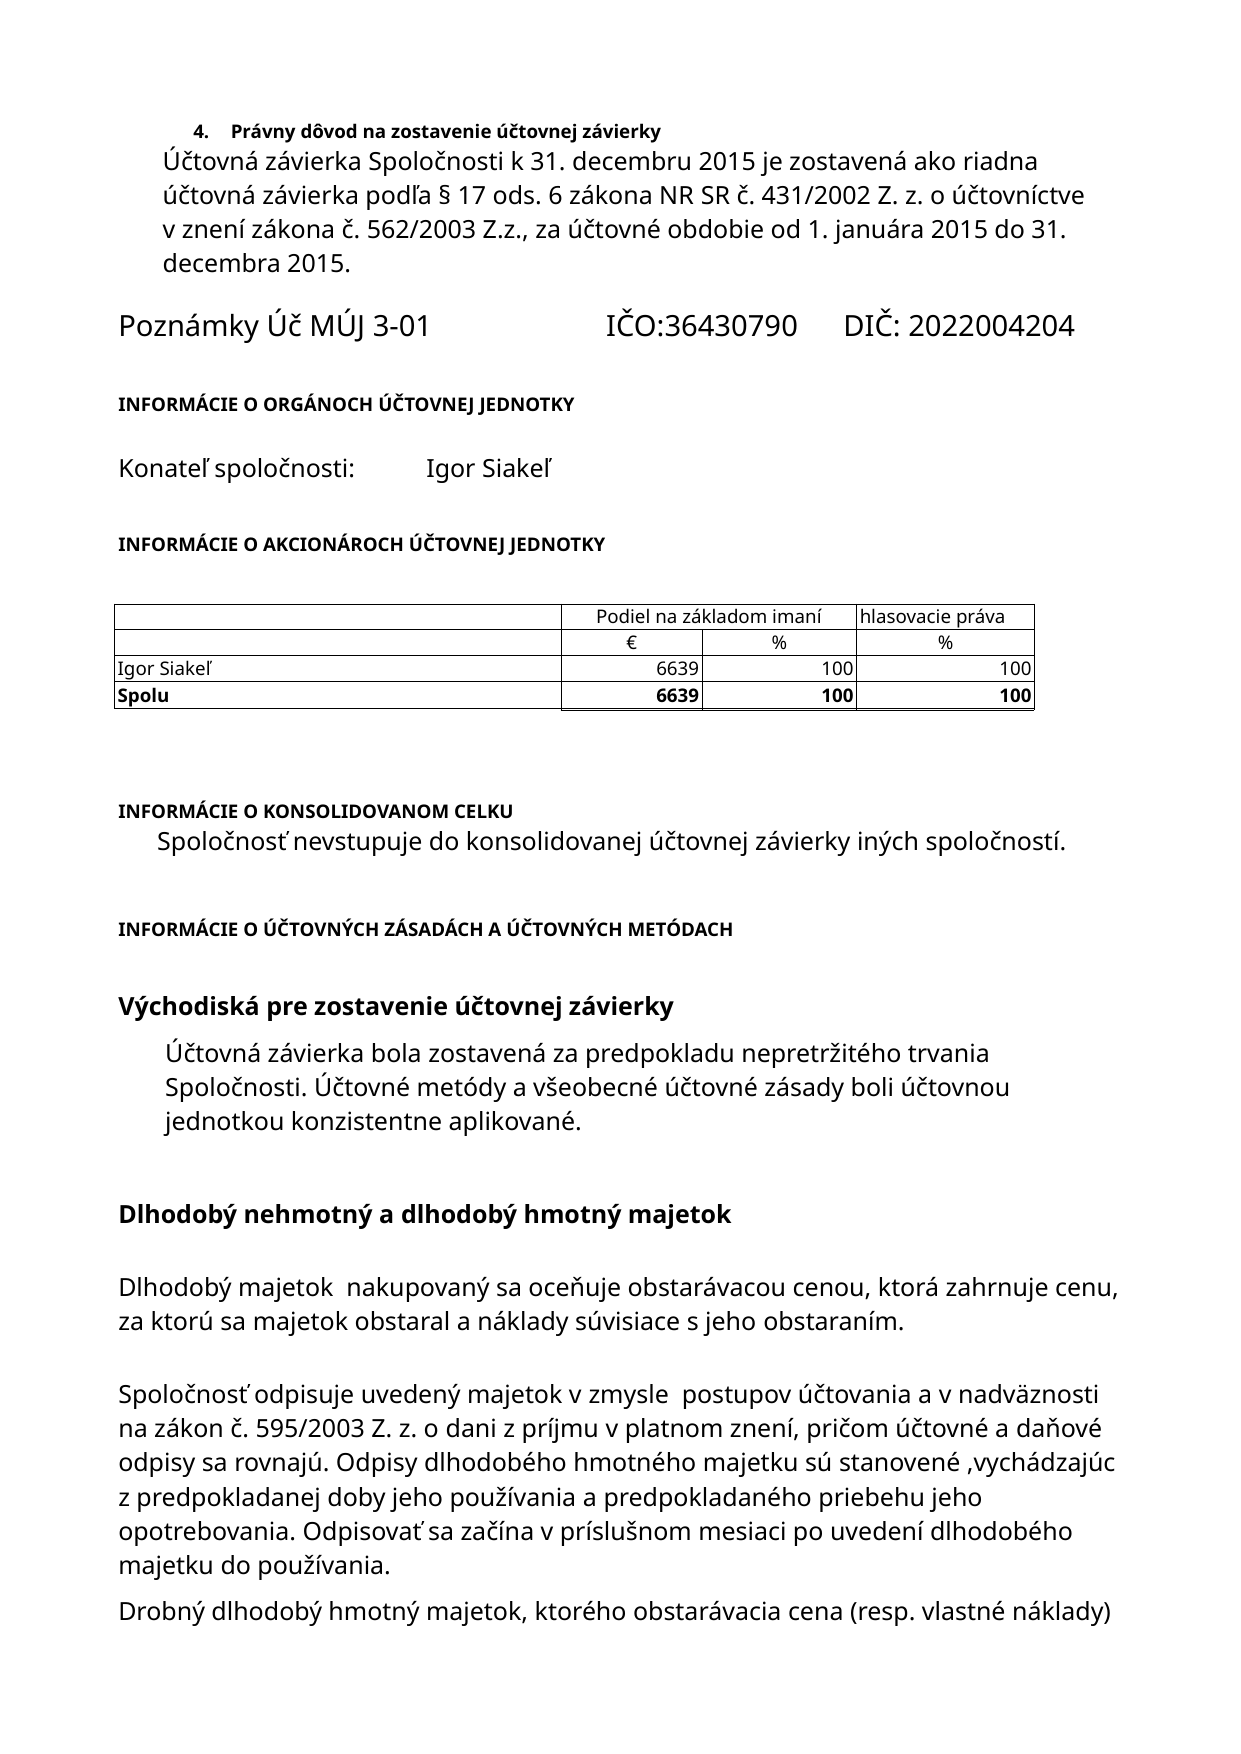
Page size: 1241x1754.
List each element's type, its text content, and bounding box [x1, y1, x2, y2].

table_header Podiel na základom imaní [562, 605, 856, 629]
text Drobný dlhodobý hmotný majetok, ktorého obstarávacia cena (resp. vlastné náklady) [118, 1594, 1122, 1628]
table_cell Igor Siakeľ [115, 656, 561, 681]
table_cell 100 [857, 656, 1034, 681]
text Spoločnosť nevstupuje do konsolidovanej účtovnej závierky iných spoločností. [118, 823, 1122, 857]
subtitle Informácie o konsolidovanom celku [118, 798, 1122, 823]
subtitle informácie o akcionároch účtovnej jednotky [118, 531, 1122, 557]
table_cell % [703, 630, 856, 655]
text Východiská pre zostavenie účtovnej závierky [118, 989, 1122, 1023]
table_header hlasovacie práva [857, 605, 1034, 629]
subtitle Právny dôvod na zostavenie účtovnej závierky [193, 118, 1122, 144]
text Účtovná závierka Spoločnosti k 31. decembru 2015 je zostavená ako riadna účtovná závierka podľa § 17 ods. 6 zákona NR SR č. 431/2002 Z. z. o účtovníctve v znení zákona č. 562/2003 Z.z., za účtovné obdobie od 1. januára 2015 do 31. decembra 2015. [118, 144, 1122, 280]
text Poznámky Úč MÚJ 3-01 IČO:36430790 DIČ: 2022004204 [118, 305, 1122, 344]
table_cell Spolu [115, 682, 561, 708]
table_cell [115, 630, 561, 655]
text Dlhodobý majetok nakupovaný sa oceňuje obstarávacou cenou, ktorá zahrnuje cenu, za ktorú sa majetok obstaral a náklady súvisiace s jeho obstaraním. [118, 1270, 1122, 1338]
text Účtovná závierka bola zostavená za predpokladu nepretržitého trvania Spoločnosti. Účtovné metódy a všeobecné účtovné zásady boli účtovnou jednotkou konzistentne aplikované. [165, 1035, 1122, 1137]
table_cell 100 [703, 682, 856, 708]
table_cell € [562, 630, 702, 655]
table_cell 6639 [562, 682, 702, 708]
subtitle Informácie o orgánoch účtovnej jednotky [118, 391, 1122, 417]
text Spoločnosť odpisuje uvedený majetok v zmysle postupov účtovania a v nadväznosti na zákon č. 595/2003 Z. z. o dani z príjmu v platnom znení, pričom účtovné a daňové odpisy sa rovnajú. Odpisy dlhodobého hmotného majetku sú stanovené ,vychádzajúc z predpokladanej doby jeho používania a predpokladaného priebehu jeho opotrebovania. Odpisovať sa začína v príslušnom mesiaci po uvedení dlhodobého majetku do používania. [118, 1377, 1122, 1581]
table_cell 100 [857, 682, 1034, 708]
table_cell 6639 [562, 656, 702, 681]
table_cell 100 [703, 656, 856, 681]
table_header [115, 605, 561, 629]
text Dlhodobý nehmotný a dlhodobý hmotný majetok [118, 1196, 1122, 1231]
text Konateľ spoločnosti: Igor Siakeľ [118, 451, 1122, 485]
subtitle Informácie o účtovných zásadách a účtovných metódach [118, 917, 1122, 942]
table_cell % [857, 630, 1034, 655]
